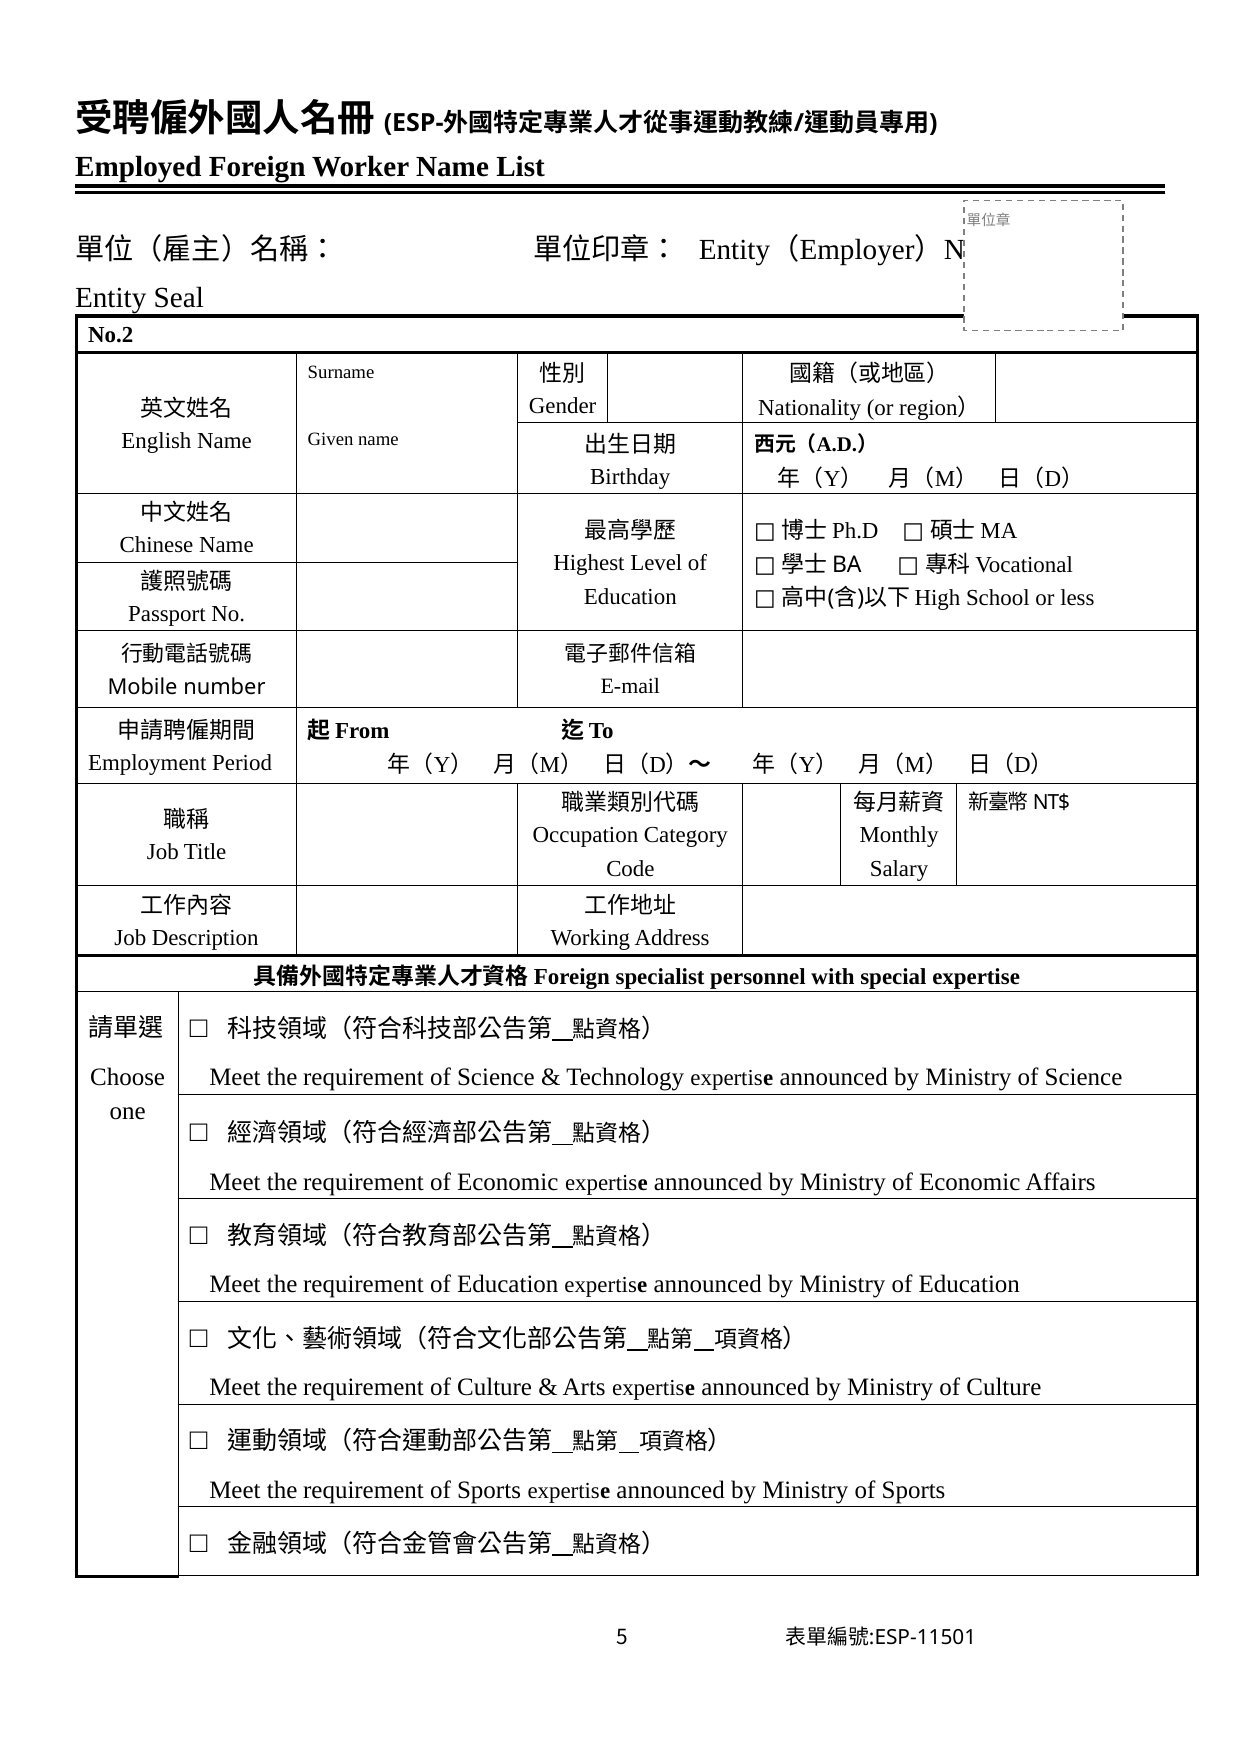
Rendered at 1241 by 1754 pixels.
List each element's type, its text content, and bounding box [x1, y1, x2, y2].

text 單位（雇主）名稱： 單位印章： Entity（Employer）Name Entity Seal [75, 213, 963, 314]
table_cell Surname Given name [297, 354, 517, 493]
table_cell 出生日期 Birthday [518, 423, 742, 493]
table_cell 請單選 Choose one [78, 992, 178, 1575]
table_cell [608, 354, 742, 422]
table_cell 具備外國特定專業人才資格 Foreign specialist personnel with special expertise [78, 957, 1196, 991]
table_cell [297, 886, 517, 954]
table_cell □ 博士Ph.D □ 碩士MA □ 學士BA □ 專科Vocational □ 高中(含)以下High School or less [743, 494, 1196, 630]
table_cell 運動領域（符合運動部公告第 點第 項資格） Meet the requirement of Sports expertise announced by Ministry of Sports [179, 1405, 1196, 1506]
table_cell 最高學歷 Highest Level of Education [518, 494, 742, 630]
text 單位（雇主）名稱： 單位印章： Entity（Employer）Name Entity Seal [1124, 213, 1165, 314]
table_cell 職業類別代碼 Occupation Category Code [518, 784, 742, 885]
table_cell [743, 886, 1196, 954]
table_cell 護照號碼 Passport No. [78, 563, 296, 630]
table_cell 金融領域（符合金管會公告第 點資格） [179, 1507, 1196, 1575]
table_cell [297, 631, 517, 707]
table_cell 職稱 Job Title [78, 784, 296, 885]
table_cell 西元（A.D.） 年（Y） 月（M） 日（D） [743, 423, 1196, 493]
text Employed Foreign Worker Name List [75, 149, 1165, 184]
table_cell [297, 494, 517, 562]
table_cell [996, 354, 1196, 422]
text 受聘僱外國人名冊 (ESP-外國特定專業人才從事運動教練/運動員專用) [75, 81, 1165, 149]
table_cell 國籍（或地區） Nationality (or region） [743, 354, 995, 422]
table_cell 教育領域（符合教育部公告第 點資格） Meet the requirement of Education expertise announced by Ministry of Education [179, 1199, 1196, 1301]
table_cell 中文姓名 Chinese Name [78, 494, 296, 562]
table_cell 工作內容 Job Description [78, 886, 296, 954]
table_cell [743, 784, 840, 885]
table_cell 行動電話號碼 Mobile number [78, 631, 296, 707]
table_cell 文化、藝術領域（符合文化部公告第 點第 項資格） Meet the requirement of Culture & Arts expertise announced by Ministry of Culture [179, 1302, 1196, 1403]
table_cell 經濟領域（符合經濟部公告第 點資格） Meet the requirement of Economic expertise announced by Ministry of Economic Affairs [179, 1095, 1196, 1198]
table_header No.2 [78, 318, 1196, 351]
table_cell 工作地址 Working Address [518, 886, 742, 954]
text 單位章 [966, 208, 1121, 229]
table_cell [297, 563, 517, 630]
table_cell 科技領域（符合科技部公告第 點資格） Meet the requirement of Science & Technology expertise announced by Ministry of Science [179, 992, 1196, 1094]
table_cell [297, 784, 517, 885]
table_cell 性別 Gender [518, 354, 607, 422]
table_cell [743, 631, 1196, 707]
table_cell 申請聘僱期間 Employment Period [78, 708, 296, 783]
table_cell 電子郵件信箱 E-mail [518, 631, 742, 707]
table_cell 新臺幣NT$ [957, 784, 1196, 885]
table_cell 起From 迄To 年（Y） 月（M） 日（D）～ 年（Y） 月（M） 日（D） [297, 708, 1196, 783]
table_cell 英文姓名 English Name [78, 354, 296, 493]
table_cell 每月薪資 Monthly Salary [841, 784, 956, 885]
